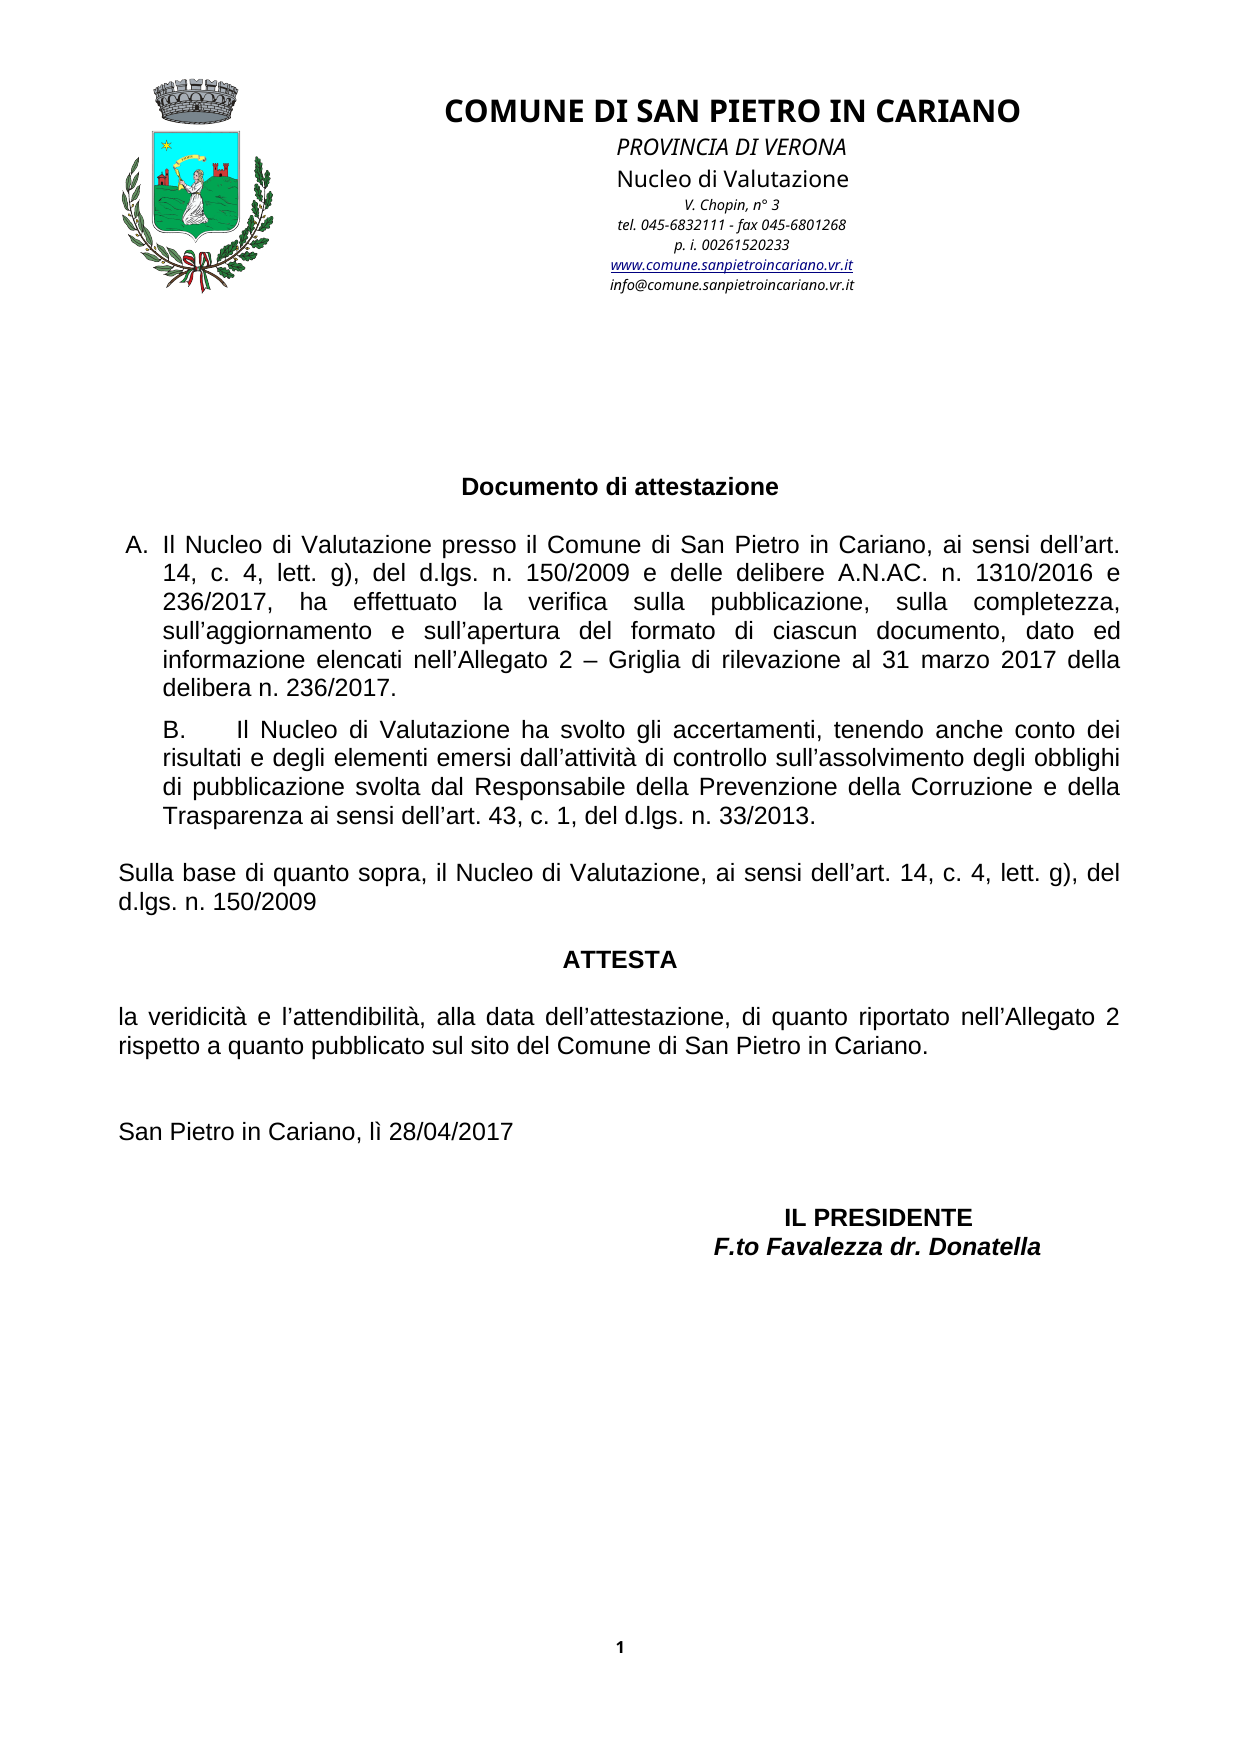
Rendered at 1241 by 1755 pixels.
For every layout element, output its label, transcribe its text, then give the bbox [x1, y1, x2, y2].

list Il Nucleo di Valutazione ha svolto gli accertamenti, tenendo anche conto dei risultati e degli elementi emersi dall’attività di controllo sull’assolvimento degli obblighi di pubblicazione svolta dal Responsabile della Prevenzione della Corruzione e della Trasparenza ai sensi dell’art. 43, c. 1, del d.lgs. n. 33/2013. [162, 714, 1122, 829]
text la veridicità e l’attendibilità, alla data dell’attestazione, di quanto riportato nell’Allegato 2 rispetto a quanto pubblicato sul sito del Comune di San Pietro in Cariano. [118, 1002, 1122, 1059]
text IL PRESIDENTE [635, 1203, 1122, 1232]
text F.to Favalezza dr. Donatella [635, 1232, 1122, 1261]
text Documento di attestazione [118, 472, 1122, 501]
text ATTESTA [118, 944, 1122, 973]
text San Pietro in Cariano, lì 28/04/2017 [118, 1117, 1122, 1146]
text Sulla base di quanto sopra, il Nucleo di Valutazione, ai sensi dell’art. 14, c. 4, lett. g), del d.lgs. n. 150/2009 [118, 858, 1122, 916]
list Il Nucleo di Valutazione presso il Comune di San Pietro in Cariano, ai sensi dell’art. 14, c. 4, lett. g), del d.lgs. n. 150/2009 e delle delibere A.N.AC. n. 1310/2016 e 236/2017, ha effettuato la verifica sulla pubblicazione, sulla completezza, sull’aggiornamento e sull’apertura del formato di ciascun documento, dato ed informazione elencati nell’Allegato 2 – Griglia di rilevazione al 31 marzo 2017 della delibera n. 236/2017. [125, 529, 1122, 702]
